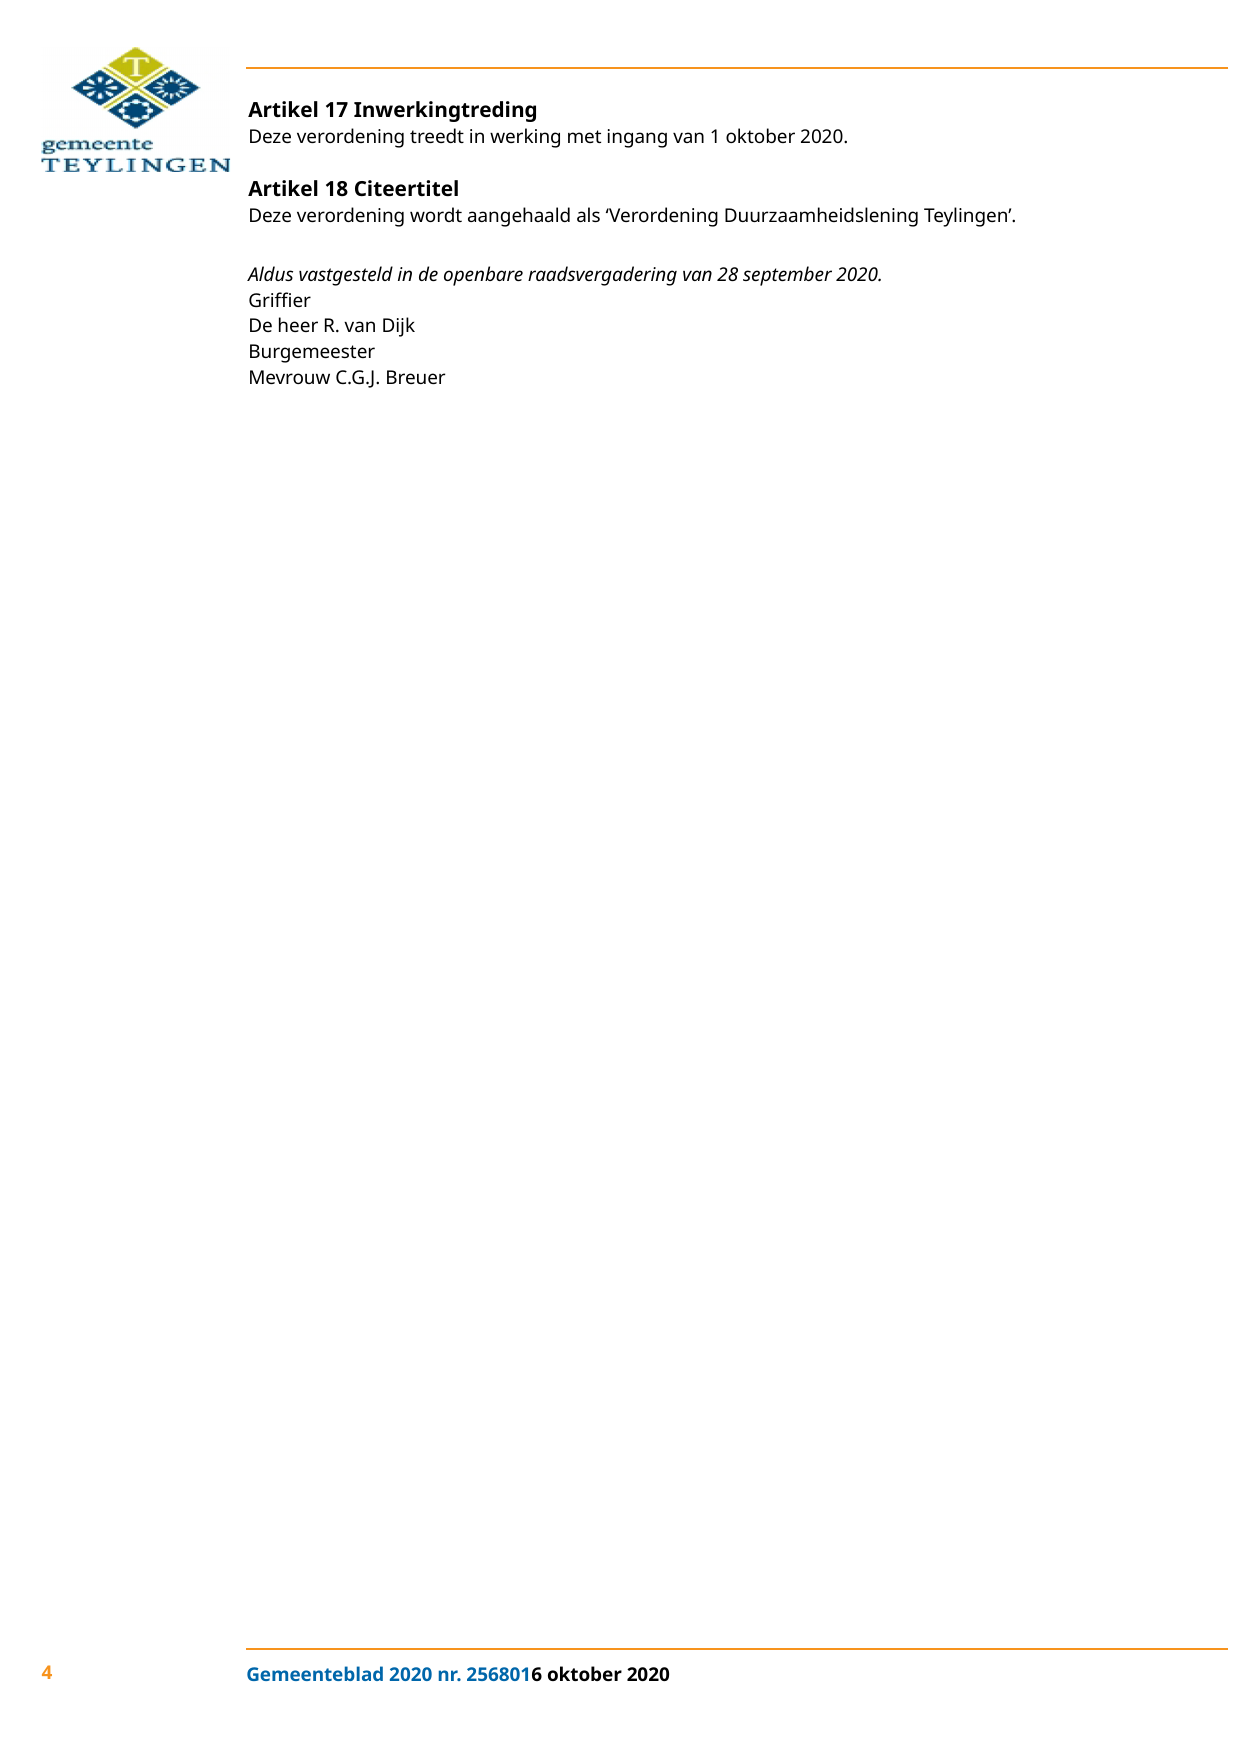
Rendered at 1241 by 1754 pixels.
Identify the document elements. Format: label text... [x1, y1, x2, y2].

text Artikel 17 Inwerkingtreding [248, 95, 1152, 123]
text Deze verordening wordt aangehaald als ‘Verordening Duurzaamheidslening Teylingen’. [248, 202, 1152, 228]
text De heer R. van Dijk [248, 313, 1152, 338]
text Deze verordening treedt in werking met ingang van 1 oktober 2020. [248, 123, 1152, 149]
text Griffier [248, 287, 1152, 313]
text Mevrouw C.G.J. Breuer [248, 364, 1152, 390]
text Burgemeester [248, 338, 1152, 364]
picture [41, 47, 231, 172]
text Aldus vastgesteld in de openbare raadsvergadering van 28 september 2020. [248, 261, 1152, 287]
text Artikel 18 Citeertitel [248, 174, 1152, 202]
